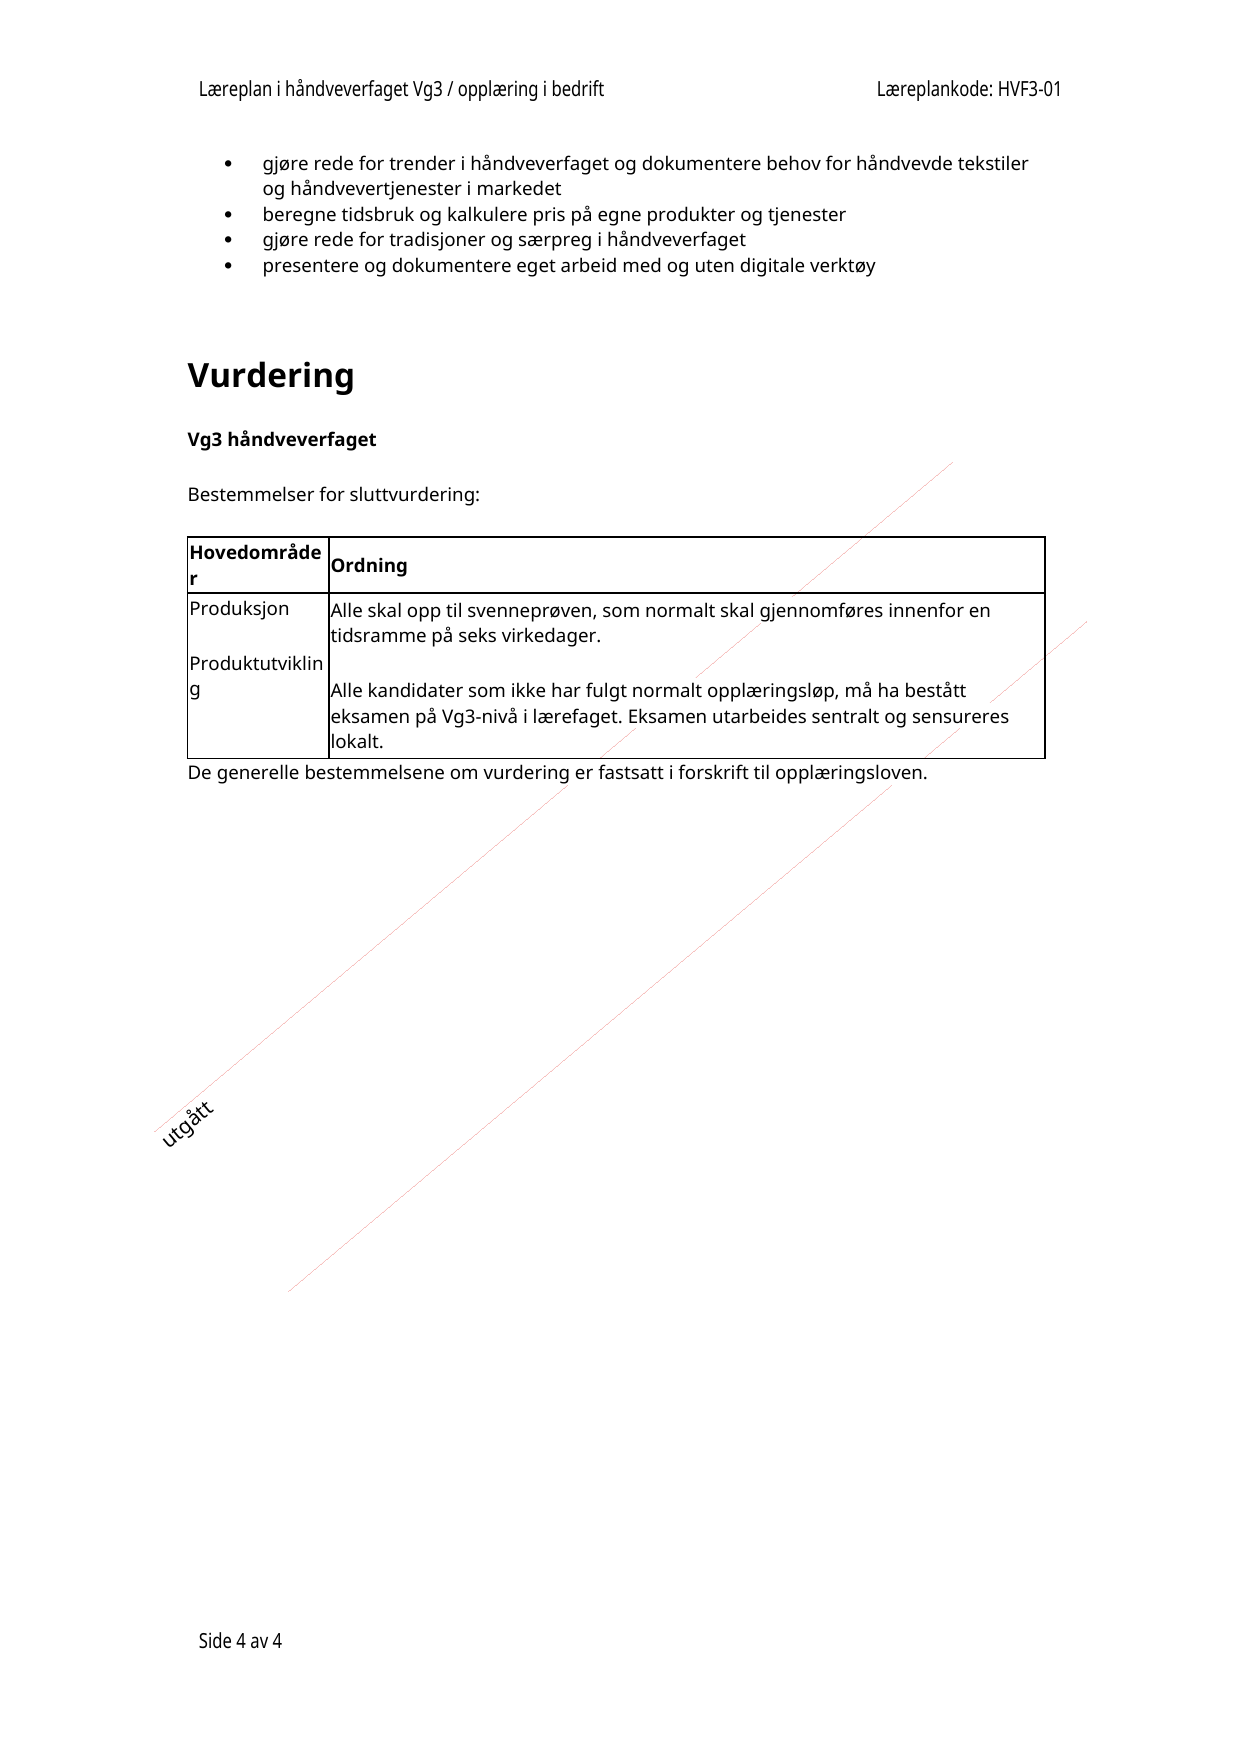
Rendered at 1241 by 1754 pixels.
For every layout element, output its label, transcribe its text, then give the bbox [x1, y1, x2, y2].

list gjøre rede for trender i håndveverfaget og dokumentere behov for håndvevde tekstiler og håndvevertjenester i markedet [567, 150, 1053, 201]
text Bestemmelser for sluttvurdering: [901, 481, 1053, 507]
list presentere og dokumentere eget arbeid med og uten digitale verktøy [876, 252, 1053, 278]
text De generelle bestemmelsene om vurdering er fastsatt i forskrift til opplæringsloven. [928, 759, 1053, 785]
list beregne tidsbruk og kalkulere pris på egne produkter og tjenester [851, 201, 1053, 227]
table_cell Alle skal opp til svenneprøven, som normalt skal gjennomføres innenfor en tidsramme på seks virkedager. Alle kandidater som ikke har fulgt normalt opplæringsløp, må ha bestått eksamen på Vg3-nivå i lærefaget. Eksamen utarbeides sentralt og sensureres lokalt. [927, 659, 1044, 757]
subtitle Vurdering [364, 307, 1053, 398]
table_header Ordning [330, 538, 860, 552]
text Bestemmelser for sluttvurdering: [485, 481, 928, 507]
table_header Ordning [330, 578, 813, 592]
text Vg3 håndveverfaget [382, 427, 1053, 452]
table_cell Alle skal opp til svenneprøven, som normalt skal gjennomføres innenfor en tidsramme på seks virkedager. Alle kandidater som ikke har fulgt normalt opplæringsløp, må ha bestått eksamen på Vg3-nivå i lærefaget. Eksamen utarbeides sentralt og sensureres lokalt. [793, 594, 1044, 657]
list gjøre rede for tradisjoner og særpreg i håndveverfaget [751, 227, 1053, 252]
table_header Ordning [799, 538, 1044, 592]
